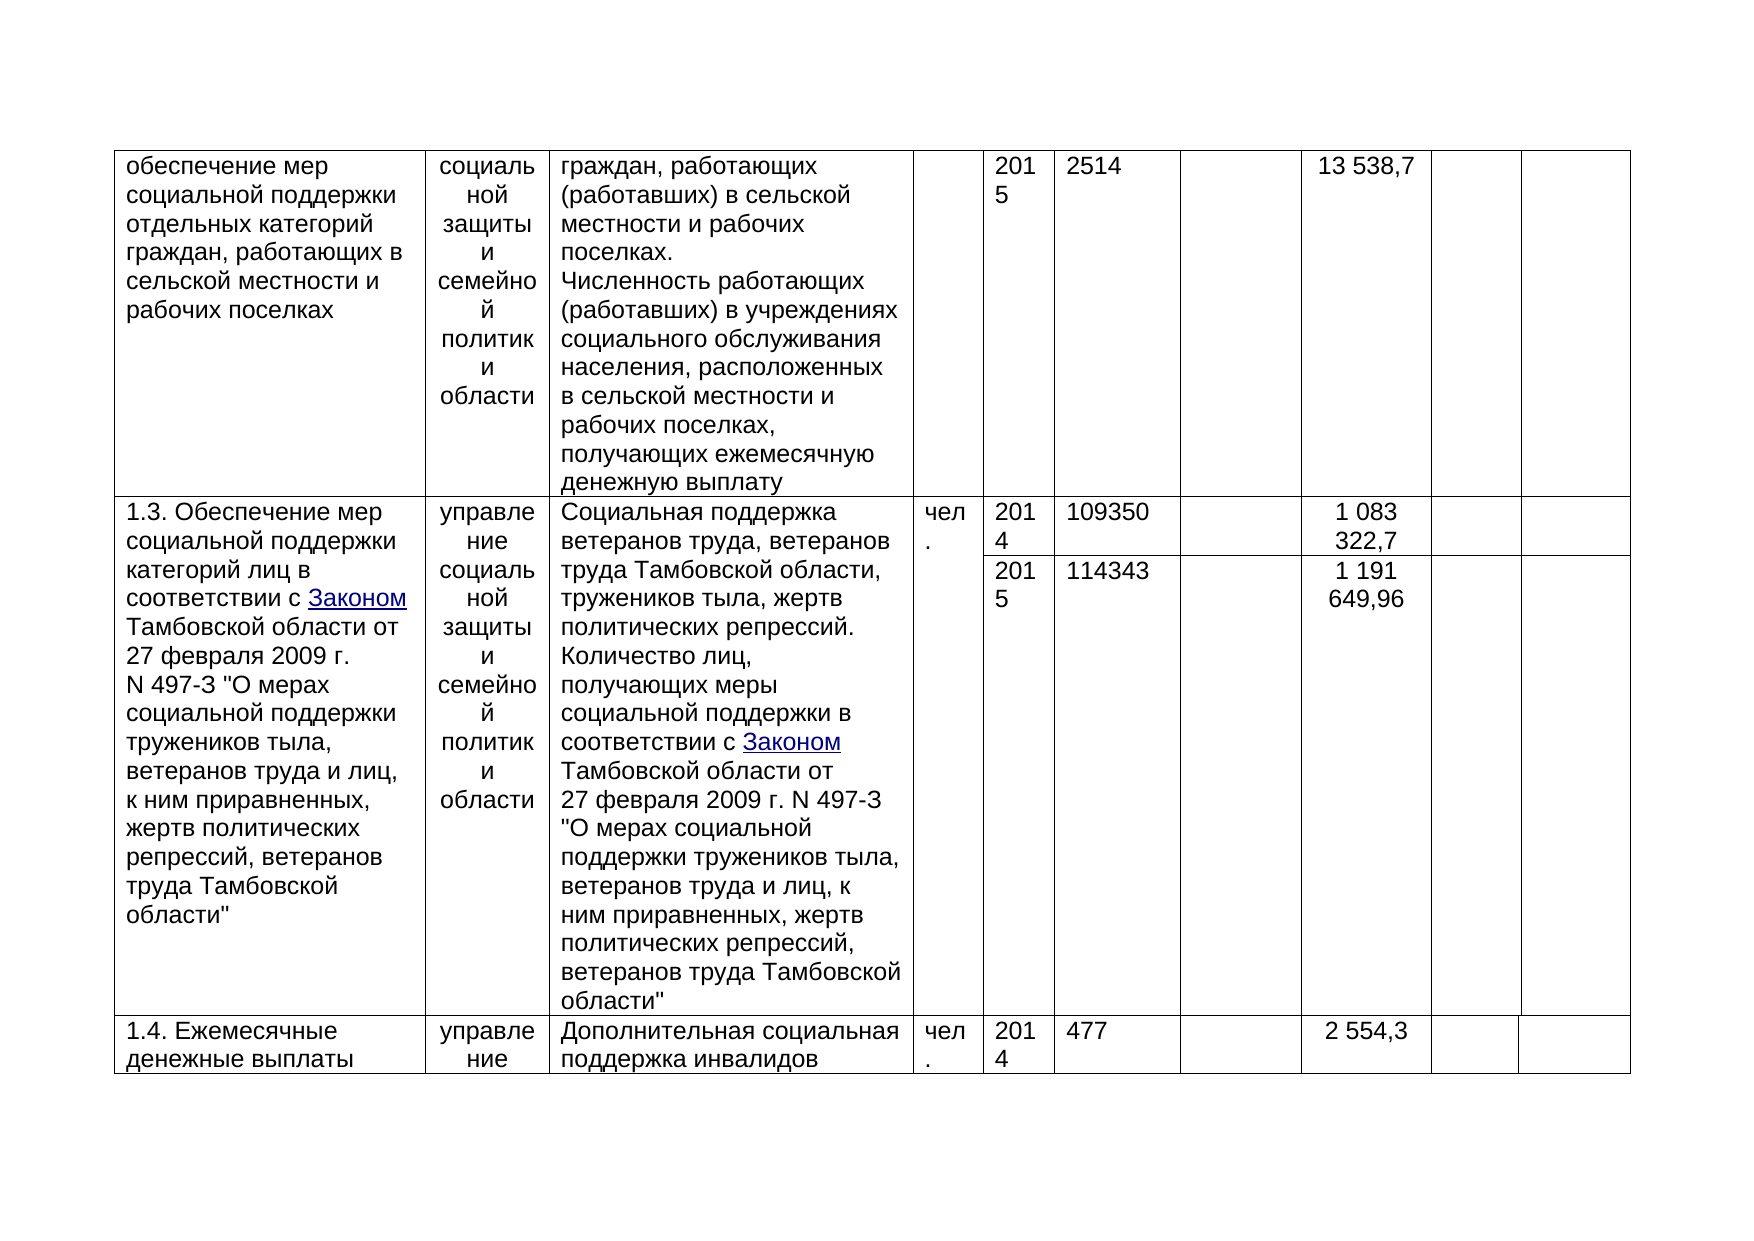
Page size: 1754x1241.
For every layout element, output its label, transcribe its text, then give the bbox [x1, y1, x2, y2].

table_cell 2015 [984, 151, 1054, 496]
table_cell [1181, 556, 1301, 1014]
table_cell 2015 [984, 556, 1054, 1014]
table_cell [1181, 1016, 1301, 1073]
table_cell социальной защиты и семейной политики области [426, 151, 549, 496]
table_cell [1519, 1016, 1630, 1073]
table_cell [914, 151, 983, 496]
table_cell 2 554,3 [1302, 1016, 1431, 1073]
table_cell [1432, 497, 1521, 554]
table_cell 1 083 322,7 [1302, 497, 1431, 554]
table_cell чел. [914, 497, 983, 1014]
table_cell 1.3. Обеспечение мер социальной поддержки категорий лиц в соответствии с Законом Тамбовской области от 27 февраля 2009 г. N 497-З "О мерах социальной поддержки тружеников тыла, ветеранов труда и лиц, к ним приравненных, жертв политических репрессий, ветеранов труда Тамбовской области" [115, 497, 425, 1014]
table_cell [1181, 151, 1301, 496]
table_cell Социальная поддержка ветеранов труда, ветеранов труда Тамбовской области, тружеников тыла, жертв политических репрессий. Количество лиц, получающих меры социальной поддержки в соответствии с Законом Тамбовской области от 27 февраля 2009 г. N 497-З "О мерах социальной поддержки тружеников тыла, ветеранов труда и лиц, к ним приравненных, жертв политических репрессий, ветеранов труда Тамбовской области" [550, 497, 913, 1014]
table_cell 109350 [1055, 497, 1180, 554]
table_cell управление [426, 1016, 549, 1073]
table_cell Дополнительная социальная поддержка инвалидов [550, 1016, 913, 1073]
table_cell чел. [914, 1016, 983, 1073]
table_cell [1432, 151, 1521, 496]
table_cell 2014 [984, 497, 1054, 554]
table_cell 1 191 649,96 [1302, 556, 1431, 1014]
table_cell [1432, 1016, 1518, 1073]
table_cell 2514 [1055, 151, 1180, 496]
table_cell граждан, работающих (работавших) в сельской местности и рабочих поселках. Численность работающих (работавших) в учреждениях социального обслуживания населения, расположенных в сельской местности и рабочих поселках, получающих ежемесячную денежную выплату [550, 151, 913, 496]
table_cell 2014 [984, 1016, 1054, 1073]
table_cell 13 538,7 [1302, 151, 1431, 496]
table_cell 1.4. Ежемесячные денежные выплаты [115, 1016, 425, 1073]
table_cell 477 [1055, 1016, 1180, 1073]
table_cell [1181, 497, 1301, 554]
table_cell [1522, 151, 1630, 496]
table_cell управление социальной защиты и семейной политики области [426, 497, 549, 1014]
table_cell [1522, 556, 1630, 1014]
table_cell [1432, 556, 1521, 1014]
table_cell 114343 [1055, 556, 1180, 1014]
table_cell обеспечение мер социальной поддержки отдельных категорий граждан, работающих в сельской местности и рабочих поселках [115, 151, 425, 496]
table_cell [1522, 497, 1630, 554]
